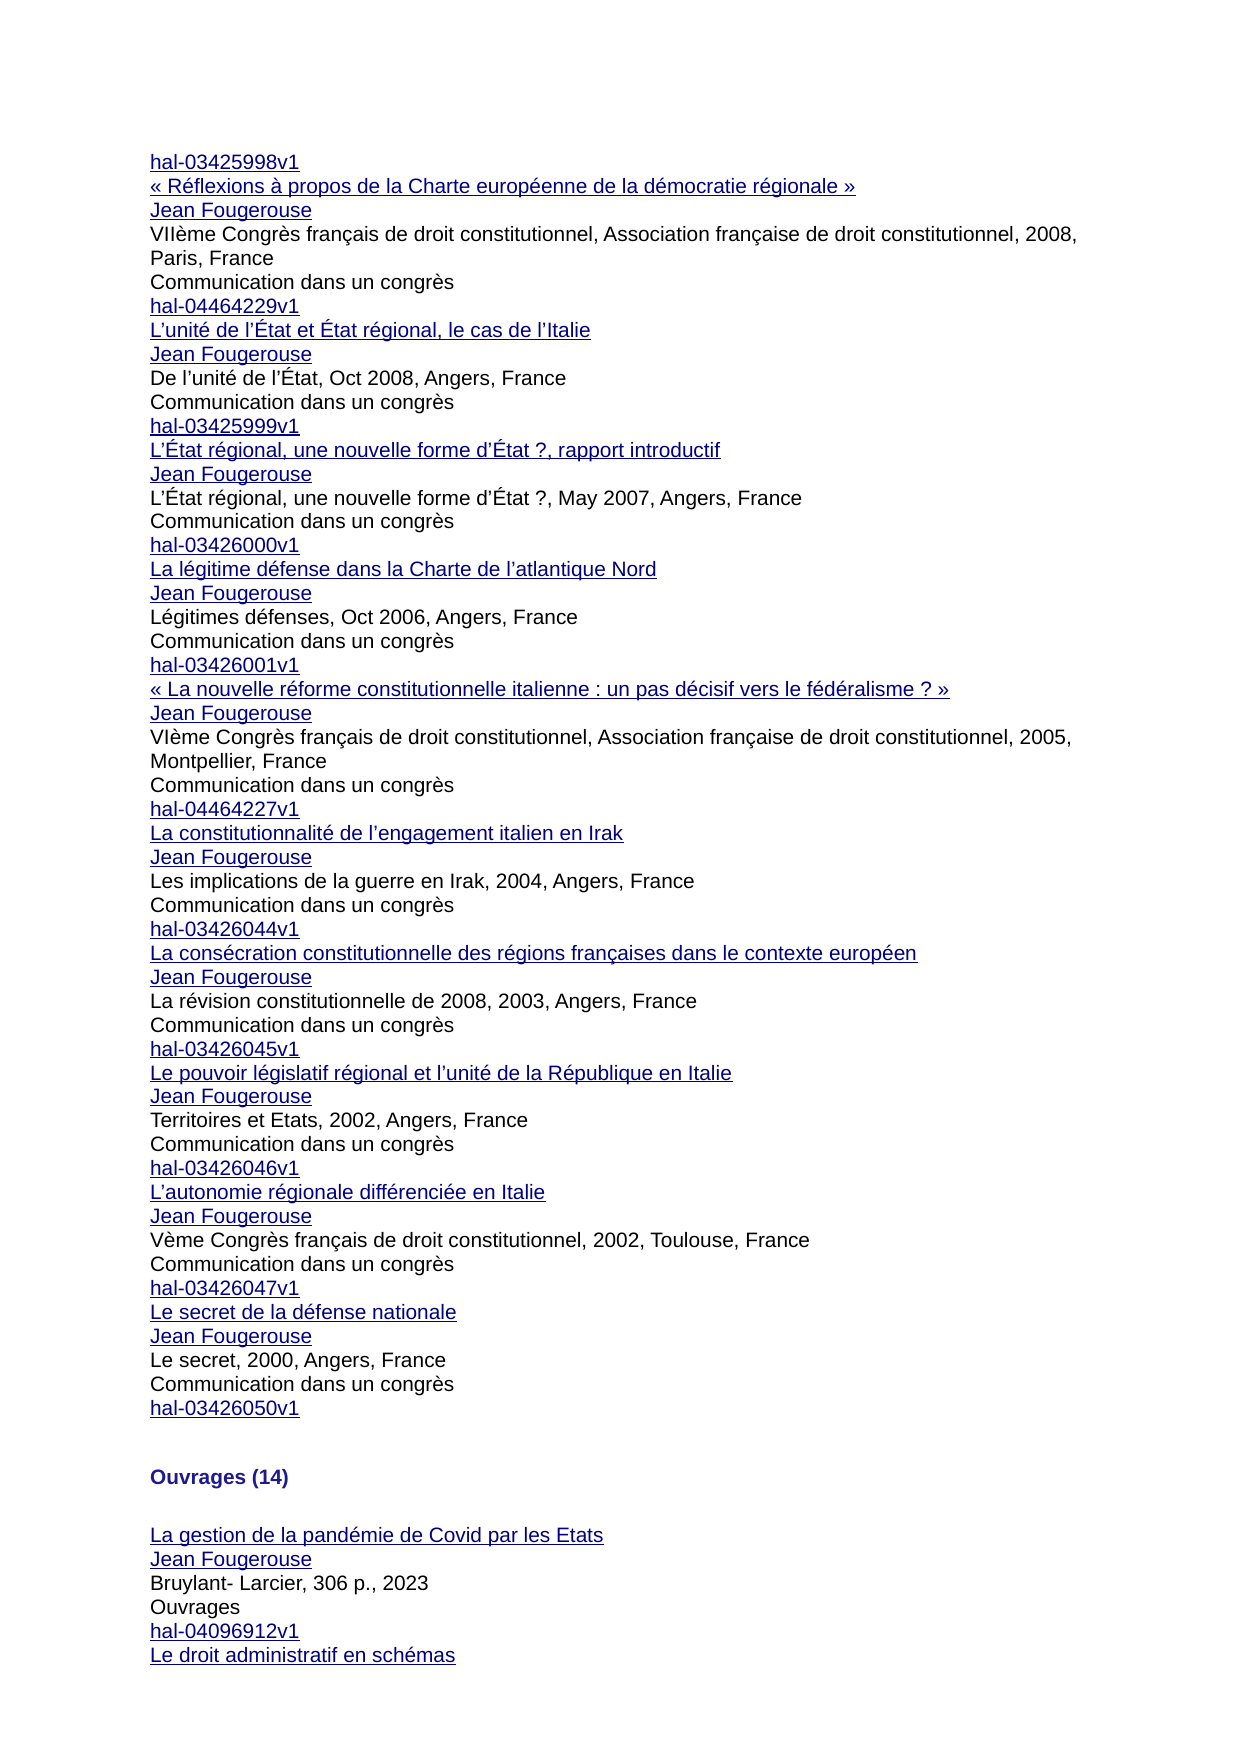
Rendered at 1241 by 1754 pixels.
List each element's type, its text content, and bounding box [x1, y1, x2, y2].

table_cell La constitutionnalité de l’engagement italien en Irak Jean Fougerouse Les implications de la guerre en Irak, 2004, Angers, France Communication dans un congrès hal-03426044v1 [150, 821, 1090, 941]
table_cell La légitime défense dans la Charte de l’atlantique Nord Jean Fougerouse Légitimes défenses, Oct 2006, Angers, France Communication dans un congrès hal-03426001v1 [150, 557, 1090, 677]
table_cell hal-03425998v1 [150, 150, 1090, 174]
table_cell La consécration constitutionnelle des régions françaises dans le contexte européen Jean Fougerouse La révision constitutionnelle de 2008, 2003, Angers, France Communication dans un congrès hal-03426045v1 [150, 941, 1090, 1060]
table_cell Le pouvoir législatif régional et l’unité de la République en Italie Jean Fougerouse Territoires et Etats, 2002, Angers, France Communication dans un congrès hal-03426046v1 [150, 1060, 1090, 1180]
table_cell « Réflexions à propos de la Charte européenne de la démocratie régionale » Jean Fougerouse VIIème Congrès français de droit constitutionnel, Association française de droit constitutionnel, 2008, Paris, France Communication dans un congrès hal-04464229v1 [150, 174, 1090, 318]
table_cell Le droit administratif en schémas [150, 1643, 1090, 1667]
table_cell L’autonomie régionale différenciée en Italie Jean Fougerouse Vème Congrès français de droit constitutionnel, 2002, Toulouse, France Communication dans un congrès hal-03426047v1 [150, 1180, 1090, 1300]
table_cell Le secret de la défense nationale Jean Fougerouse Le secret, 2000, Angers, France Communication dans un congrès hal-03426050v1 [150, 1300, 1090, 1420]
table_cell L’État régional, une nouvelle forme d’État ?, rapport introductif Jean Fougerouse L’État régional, une nouvelle forme d’État ?, May 2007, Angers, France Communication dans un congrès hal-03426000v1 [150, 438, 1090, 557]
subtitle Ouvrages (14) [150, 1464, 1090, 1488]
table_header La gestion de la pandémie de Covid par les Etats Jean Fougerouse Bruylant- Larcier, 306 p., 2023 Ouvrages hal-04096912v1 [150, 1523, 1090, 1643]
table_cell L’unité de l’État et État régional, le cas de l’Italie Jean Fougerouse De l’unité de l’État, Oct 2008, Angers, France Communication dans un congrès hal-03425999v1 [150, 318, 1090, 437]
table_cell « La nouvelle réforme constitutionnelle italienne : un pas décisif vers le fédéralisme ? » Jean Fougerouse VIème Congrès français de droit constitutionnel, Association française de droit constitutionnel, 2005, Montpellier, France Communication dans un congrès hal-04464227v1 [150, 677, 1090, 821]
